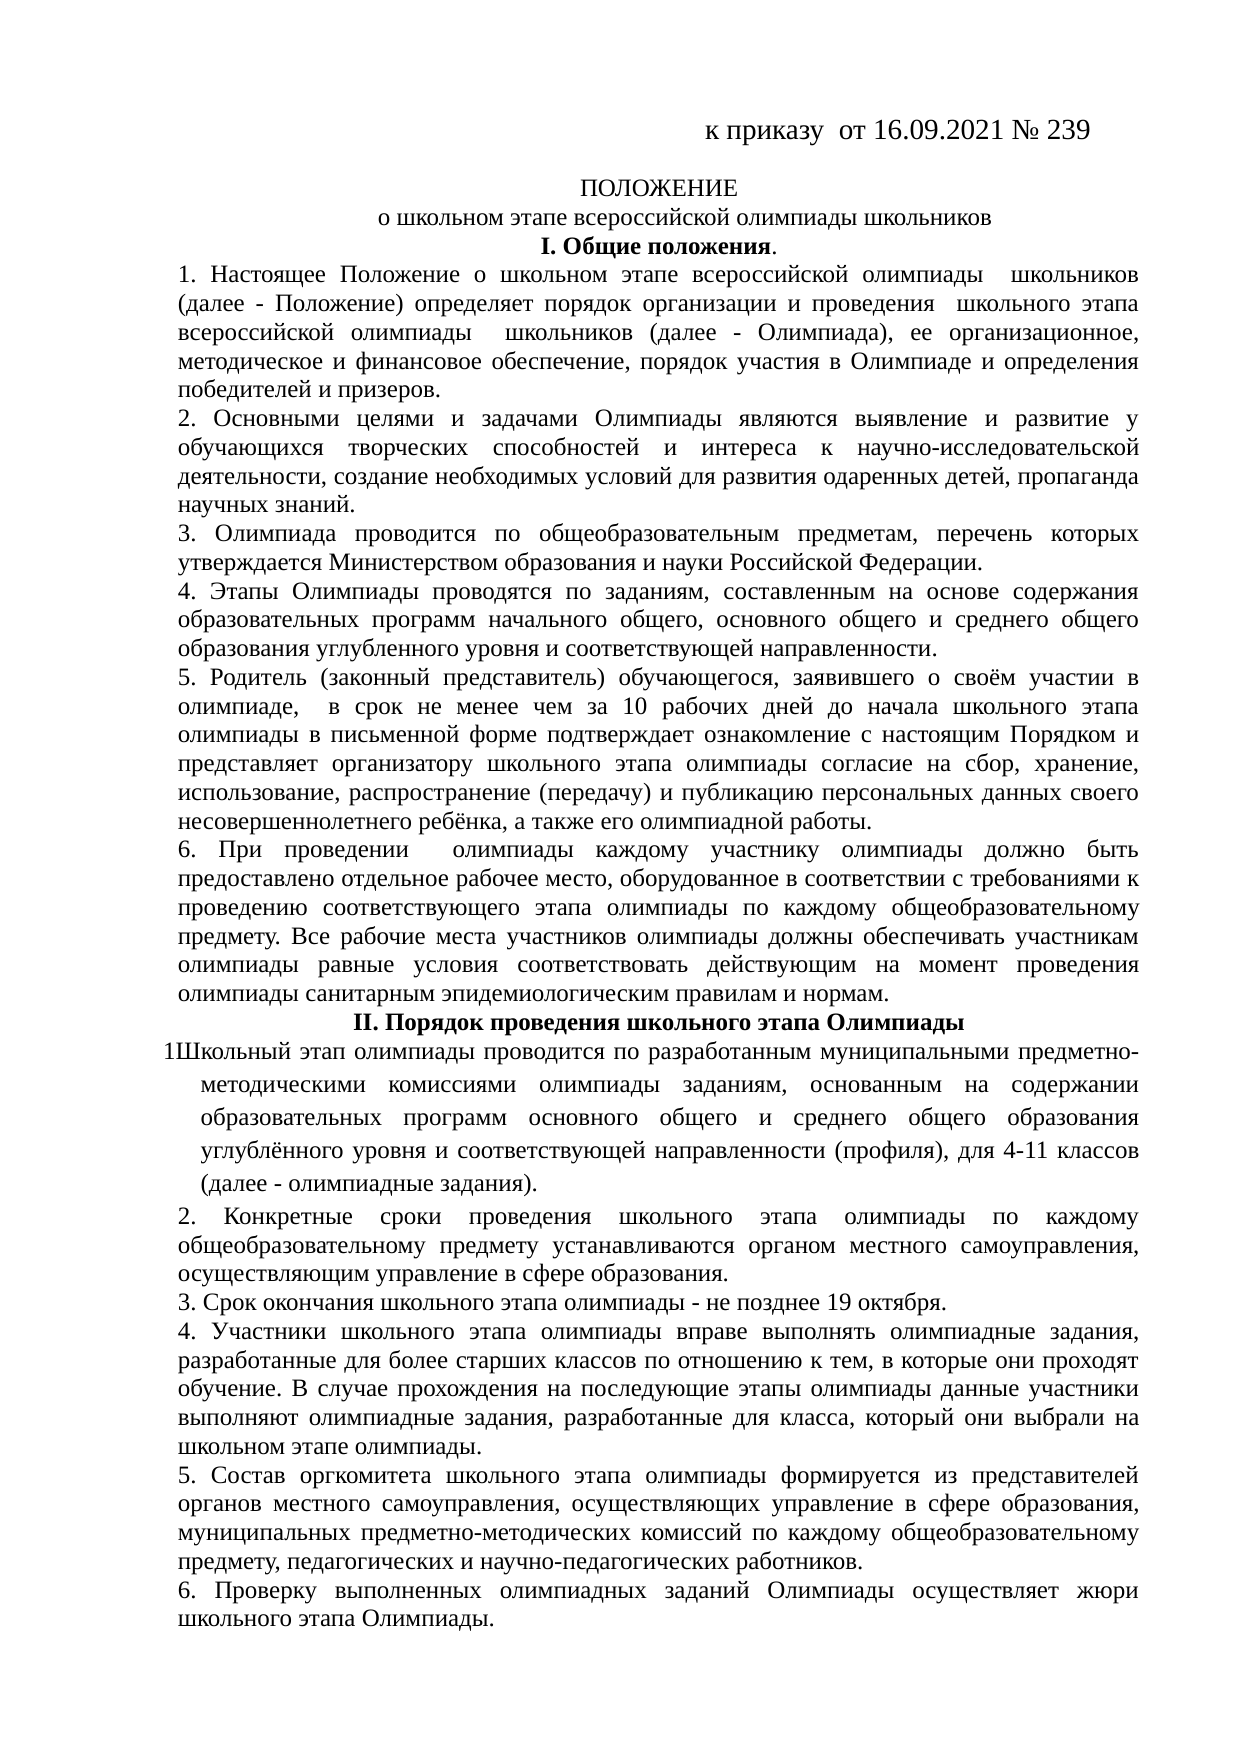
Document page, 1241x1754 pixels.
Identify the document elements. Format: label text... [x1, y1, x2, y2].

text 5. Состав оргкомитета школьного этапа олимпиады формируется из представителей органов местного самоуправления, осуществляющих управление в сфере образования, муниципальных предметно-методических комиссий по каждому общеобразовательному предмету, педагогических и научно-педагогических работников. [178, 1460, 1140, 1575]
text 3. Олимпиада проводится по общеобразовательным предметам, перечень которых утверждается Министерством образования и науки Российской Федерации. [178, 518, 1140, 576]
text 4. Участники школьного этапа олимпиады вправе выполнять олимпиадные задания, разработанные для более старших классов по отношению к тем, в которые они проходят обучение. В случае прохождения на последующие этапы олимпиады данные участники выполняют олимпиадные задания, разработанные для класса, который они выбрали на школьном этапе олимпиады. [178, 1316, 1140, 1460]
list Школьный этап олимпиады проводится по разработанным муниципальными предметно-методическими комиссиями олимпиады заданиям, основанным на содержании образовательных программ основного общего и среднего общего образования углублённого уровня и соответствующей направленности (профиля), для 4-11 классов (далее - олимпиадные задания). [163, 1036, 1140, 1197]
text 4. Этапы Олимпиады проводятся по заданиям, составленным на основе содержания образовательных программ начального общего, основного общего и среднего общего образования углубленного уровня и соответствующей направленности. [178, 576, 1140, 662]
text 6. Проверку выполненных олимпиадных заданий Олимпиады осуществляет жюри школьного этапа Олимпиады. [178, 1575, 1140, 1632]
text II. Порядок проведения школьного этапа Олимпиады [178, 1007, 1140, 1036]
text 5. Родитель (законный представитель) обучающегося, заявившего о своём участии в олимпиаде, в срок не менее чем за 10 рабочих дней до начала школьного этапа олимпиады в письменной форме подтверждает ознакомление с настоящим Порядком и представляет организатору школьного этапа олимпиады согласие на сбор, хранение, использование, распространение (передачу) и публикацию персональных данных своего несовершеннолетнего ребёнка, а также его олимпиадной работы. [178, 662, 1140, 834]
text ПОЛОЖЕНИЕ [178, 173, 1140, 202]
text 3. Срок окончания школьного этапа олимпиады - не позднее 19 октября. [178, 1287, 1140, 1316]
text 6. При проведении олимпиады каждому участнику олимпиады должно быть предоставлено отдельное рабочее место, оборудованное в соответствии с требованиями к проведению соответствующего этапа олимпиады по каждому общеобразовательному предмету. Все рабочие места участников олимпиады должны обеспечивать участникам олимпиады равные условия соответствовать действующим на момент проведения олимпиады санитарным эпидемиологическим правилам и нормам. [178, 834, 1140, 1007]
text к приказу от 16.09.2021 № 239 [253, 118, 1140, 144]
text 2. Конкретные сроки проведения школьного этапа олимпиады по каждому общеобразовательному предмету устанавливаются органом местного самоуправления, осуществляющим управление в сфере образования. [178, 1201, 1140, 1287]
text о школьном этапе всероссийской олимпиады школьников [178, 202, 1140, 231]
text 2. Основными целями и задачами Олимпиады являются выявление и развитие у обучающихся творческих способностей и интереса к научно-исследовательской деятельности, создание необходимых условий для развития одаренных детей, пропаганда научных знаний. [178, 403, 1140, 518]
text I. Общие положения. [178, 231, 1140, 259]
text 1. Настоящее Положение о школьном этапе всероссийской олимпиады школьников (далее - Положение) определяет порядок организации и проведения школьного этапа всероссийской олимпиады школьников (далее - Олимпиада), ее организационное, методическое и финансовое обеспечение, порядок участия в Олимпиаде и определения победителей и призеров. [178, 259, 1140, 403]
